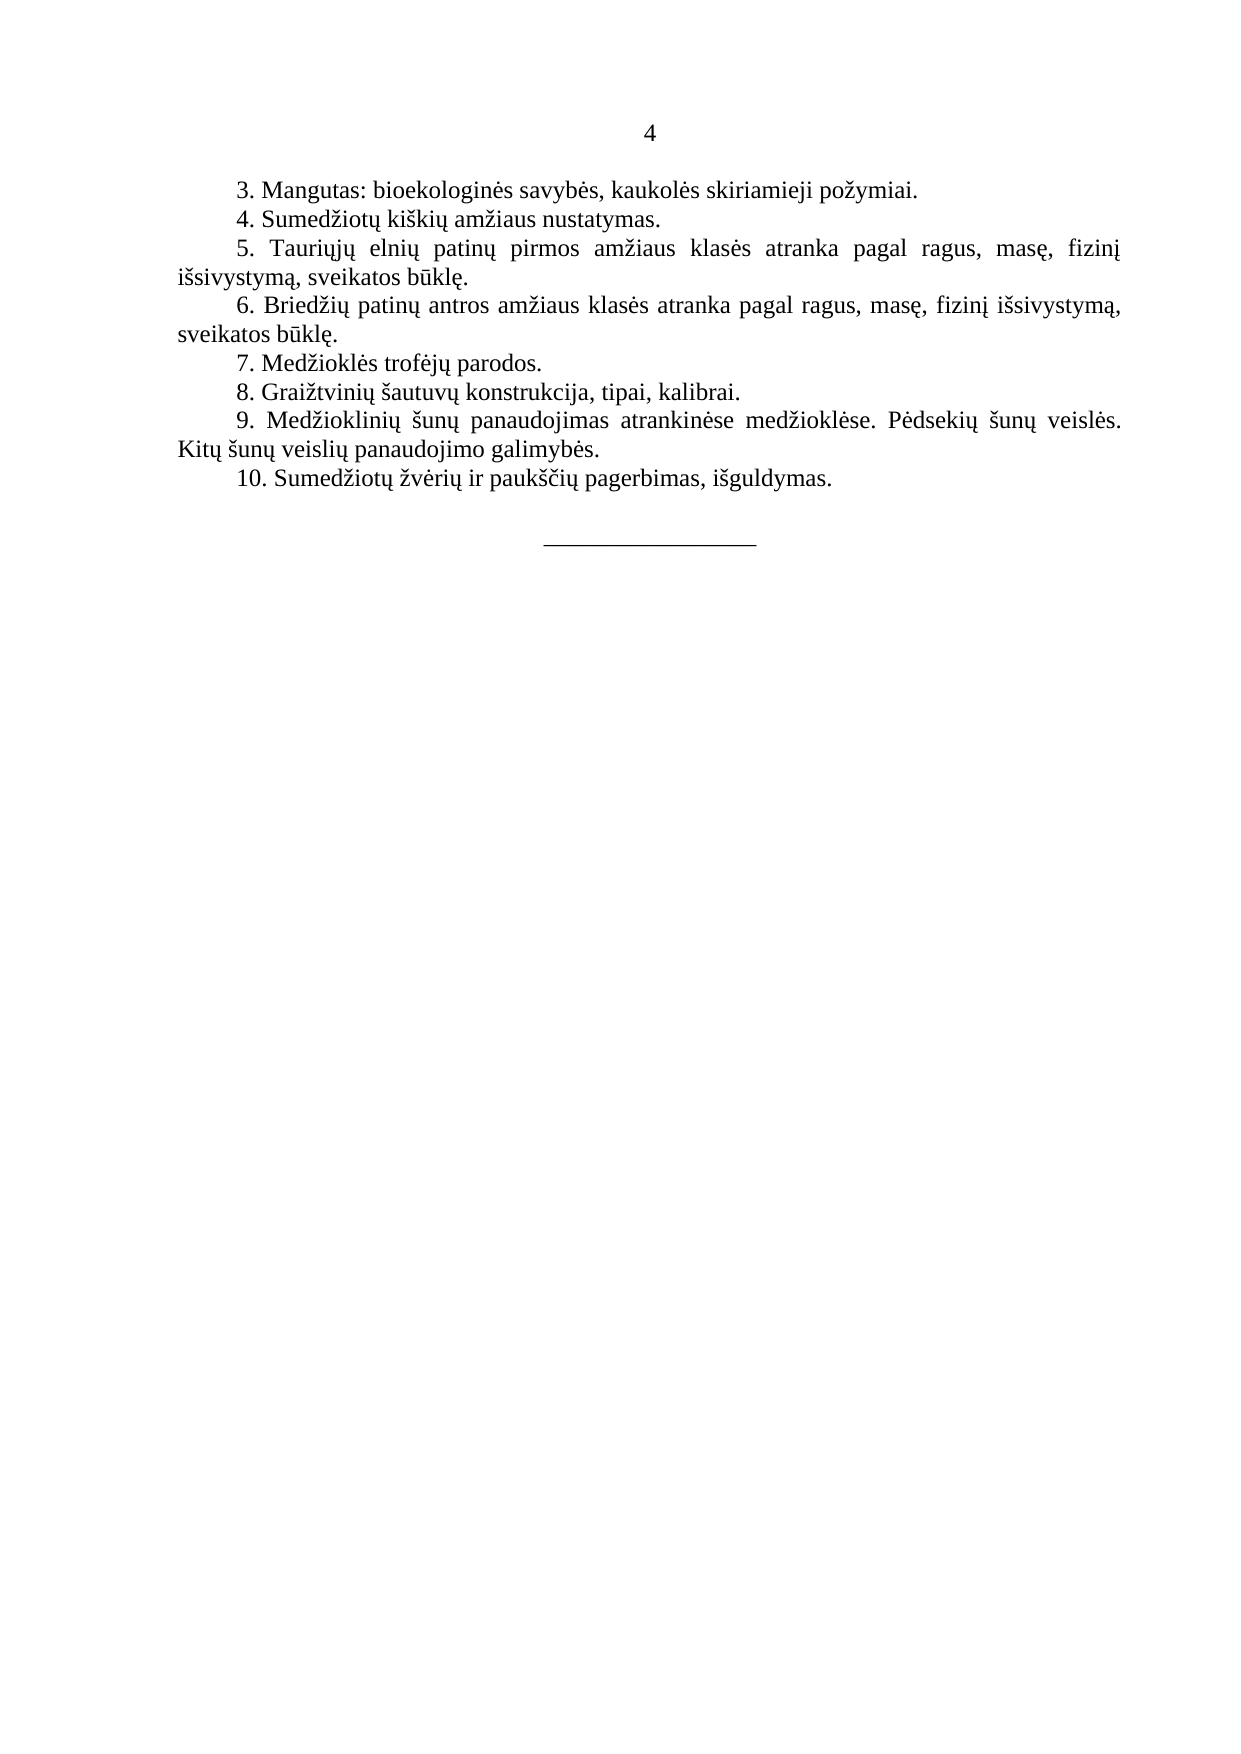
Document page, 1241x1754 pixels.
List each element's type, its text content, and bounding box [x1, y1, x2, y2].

text 5. Tauriųjų elnių patinų pirmos amžiaus klasės atranka pagal ragus, masę, fizinį išsivystymą, sveikatos būklę. [177, 233, 1122, 291]
text 4. Sumedžiotų kiškių amžiaus nustatymas. [177, 204, 1122, 233]
text 6. Briedžių patinų antros amžiaus klasės atranka pagal ragus, masę, fizinį išsivystymą, sveikatos būklę. [177, 291, 1122, 348]
text 8. Graižtvinių šautuvų konstrukcija, tipai, kalibrai. [177, 377, 1122, 406]
text 7. Medžioklės trofėjų parodos. [177, 348, 1122, 377]
text 9. Medžioklinių šunų panaudojimas atrankinėse medžioklėse. Pėdsekių šunų veislės. Kitų šunų veislių panaudojimo galimybės. [177, 406, 1122, 463]
text 10. Sumedžiotų žvėrių ir paukščių pagerbimas, išguldymas. [177, 463, 1122, 492]
text _________________ [177, 521, 1122, 549]
text 3. Mangutas: bioekologinės savybės, kaukolės skiriamieji požymiai. [177, 176, 1122, 204]
